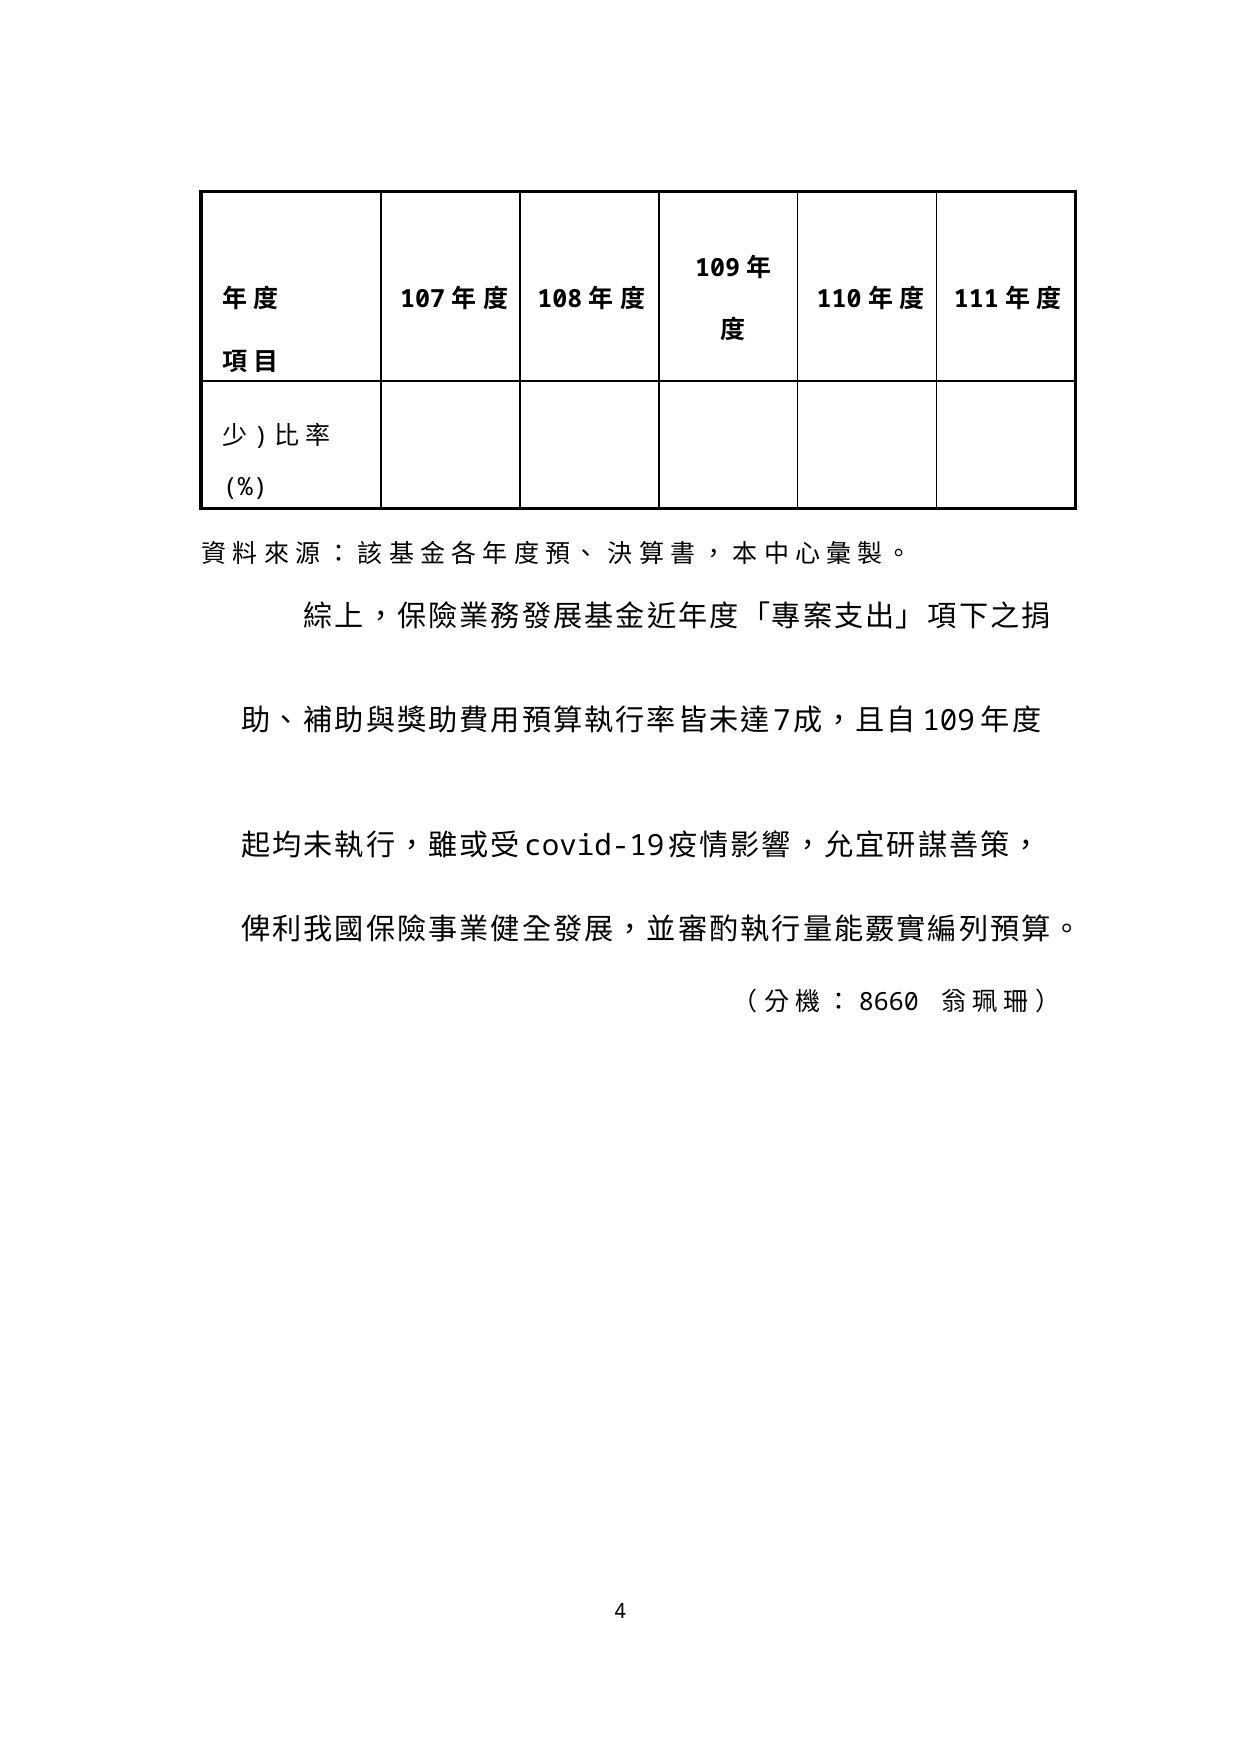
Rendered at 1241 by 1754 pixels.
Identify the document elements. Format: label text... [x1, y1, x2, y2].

table_header 110年度 [798, 193, 936, 380]
table_cell 少)比率(%) [203, 382, 380, 507]
table_cell [521, 382, 658, 507]
table_header 107年度 [382, 193, 519, 380]
table_cell - [937, 382, 1074, 507]
table_header 108年度 [521, 193, 658, 380]
table_cell [660, 382, 797, 507]
table_header 年度 項目 [203, 193, 380, 380]
table_cell - [798, 382, 936, 507]
text （分機：8660 翁珮珊） [177, 947, 1063, 1010]
table_cell [382, 382, 519, 507]
table_header 109年度 [660, 193, 797, 380]
text 資料來源：該基金各年度預、決算書，本中心彙製。 [192, 510, 1063, 572]
text 綜上，保險業務發展基金近年度「專案支出」項下之捐助、補助與獎助費用預算執行率皆未達7成，且自109年度起均未執行，雖或受covid-19疫情影響，允宜研謀善策，俾利我國保險事業健全發展，並審酌執行量能覈實編列預算。 [236, 572, 1063, 947]
table_header 111年度 [937, 193, 1074, 380]
